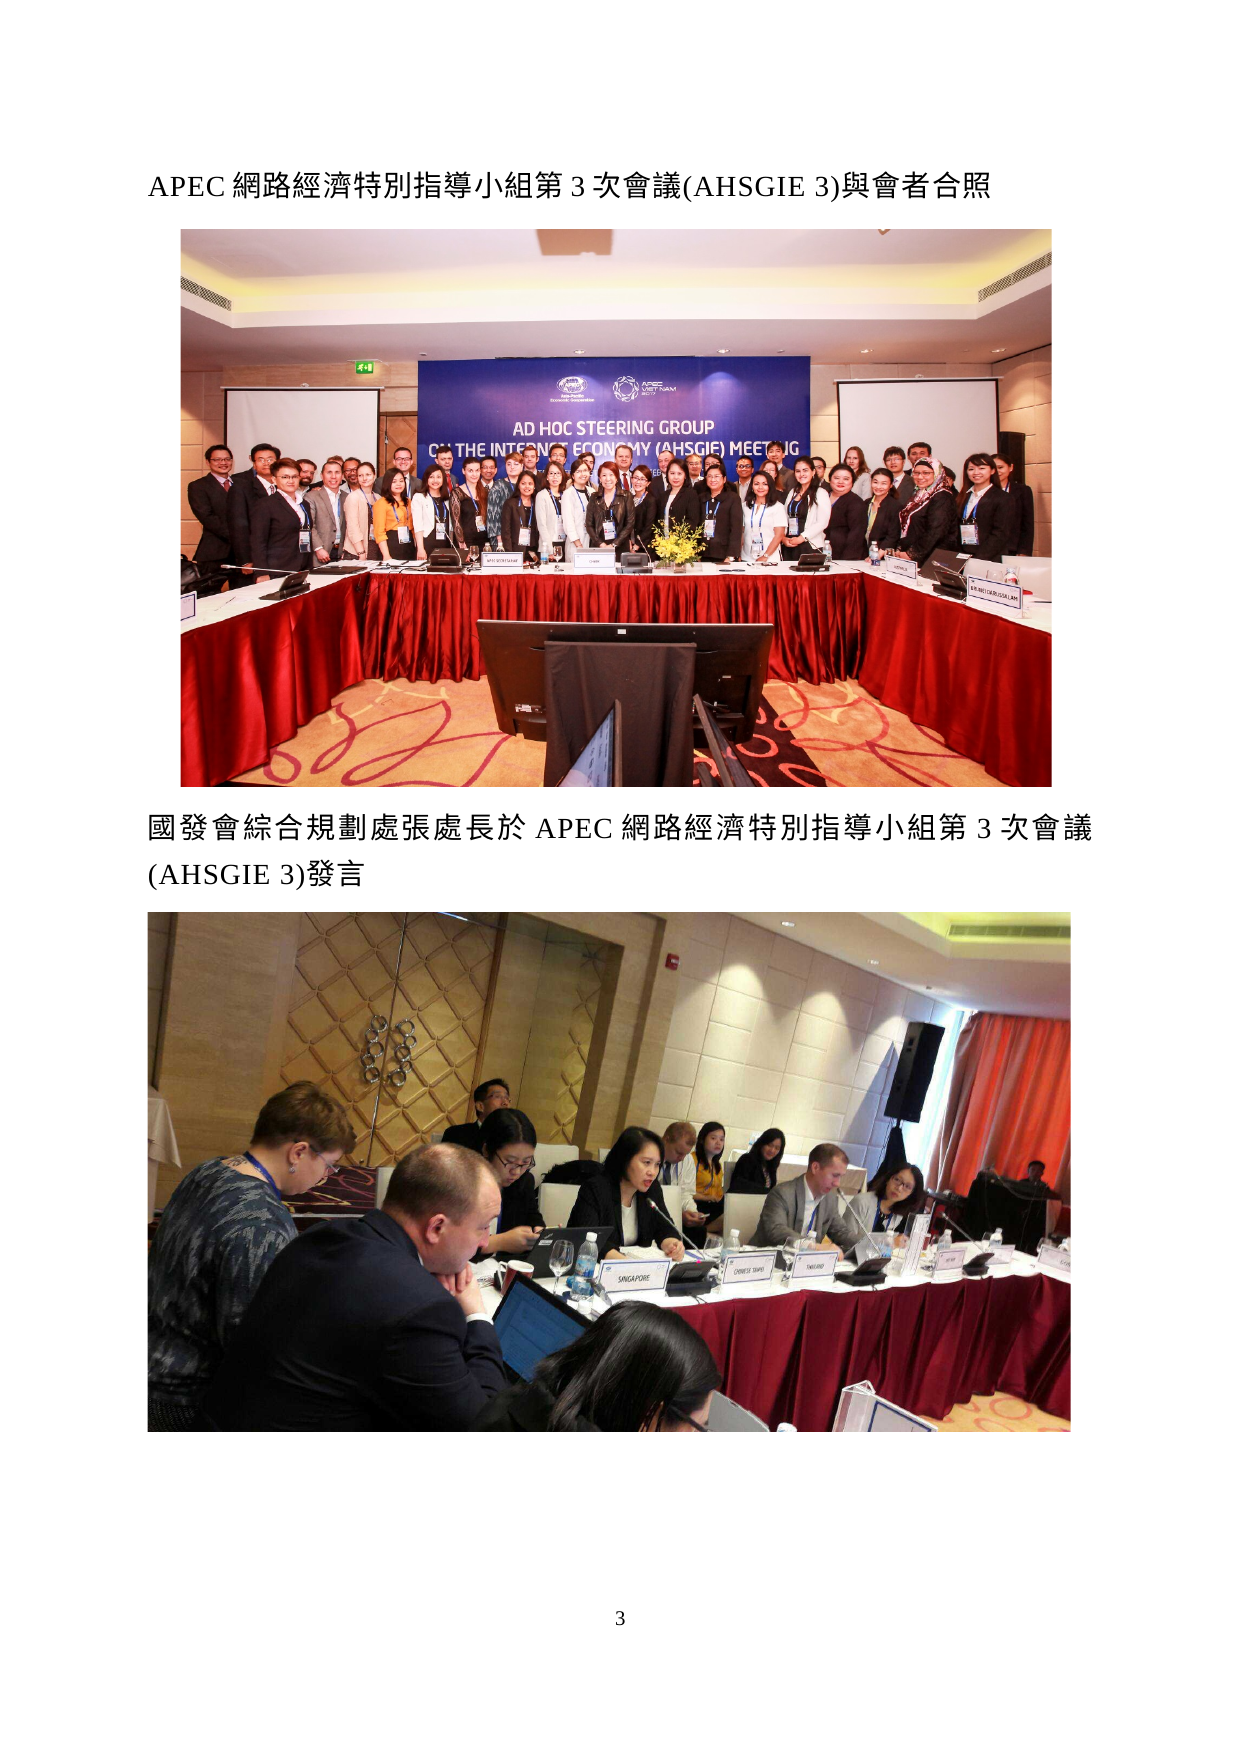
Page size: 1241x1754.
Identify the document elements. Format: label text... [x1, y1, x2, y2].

text APEC網路經濟特別指導小組第3次會議(AHSGIE 3)與會者合照 [148, 160, 1092, 206]
text 國發會綜合規劃處張處長於APEC網路經濟特別指導小組第3次會議(AHSGIE 3)發言 [148, 802, 1092, 893]
